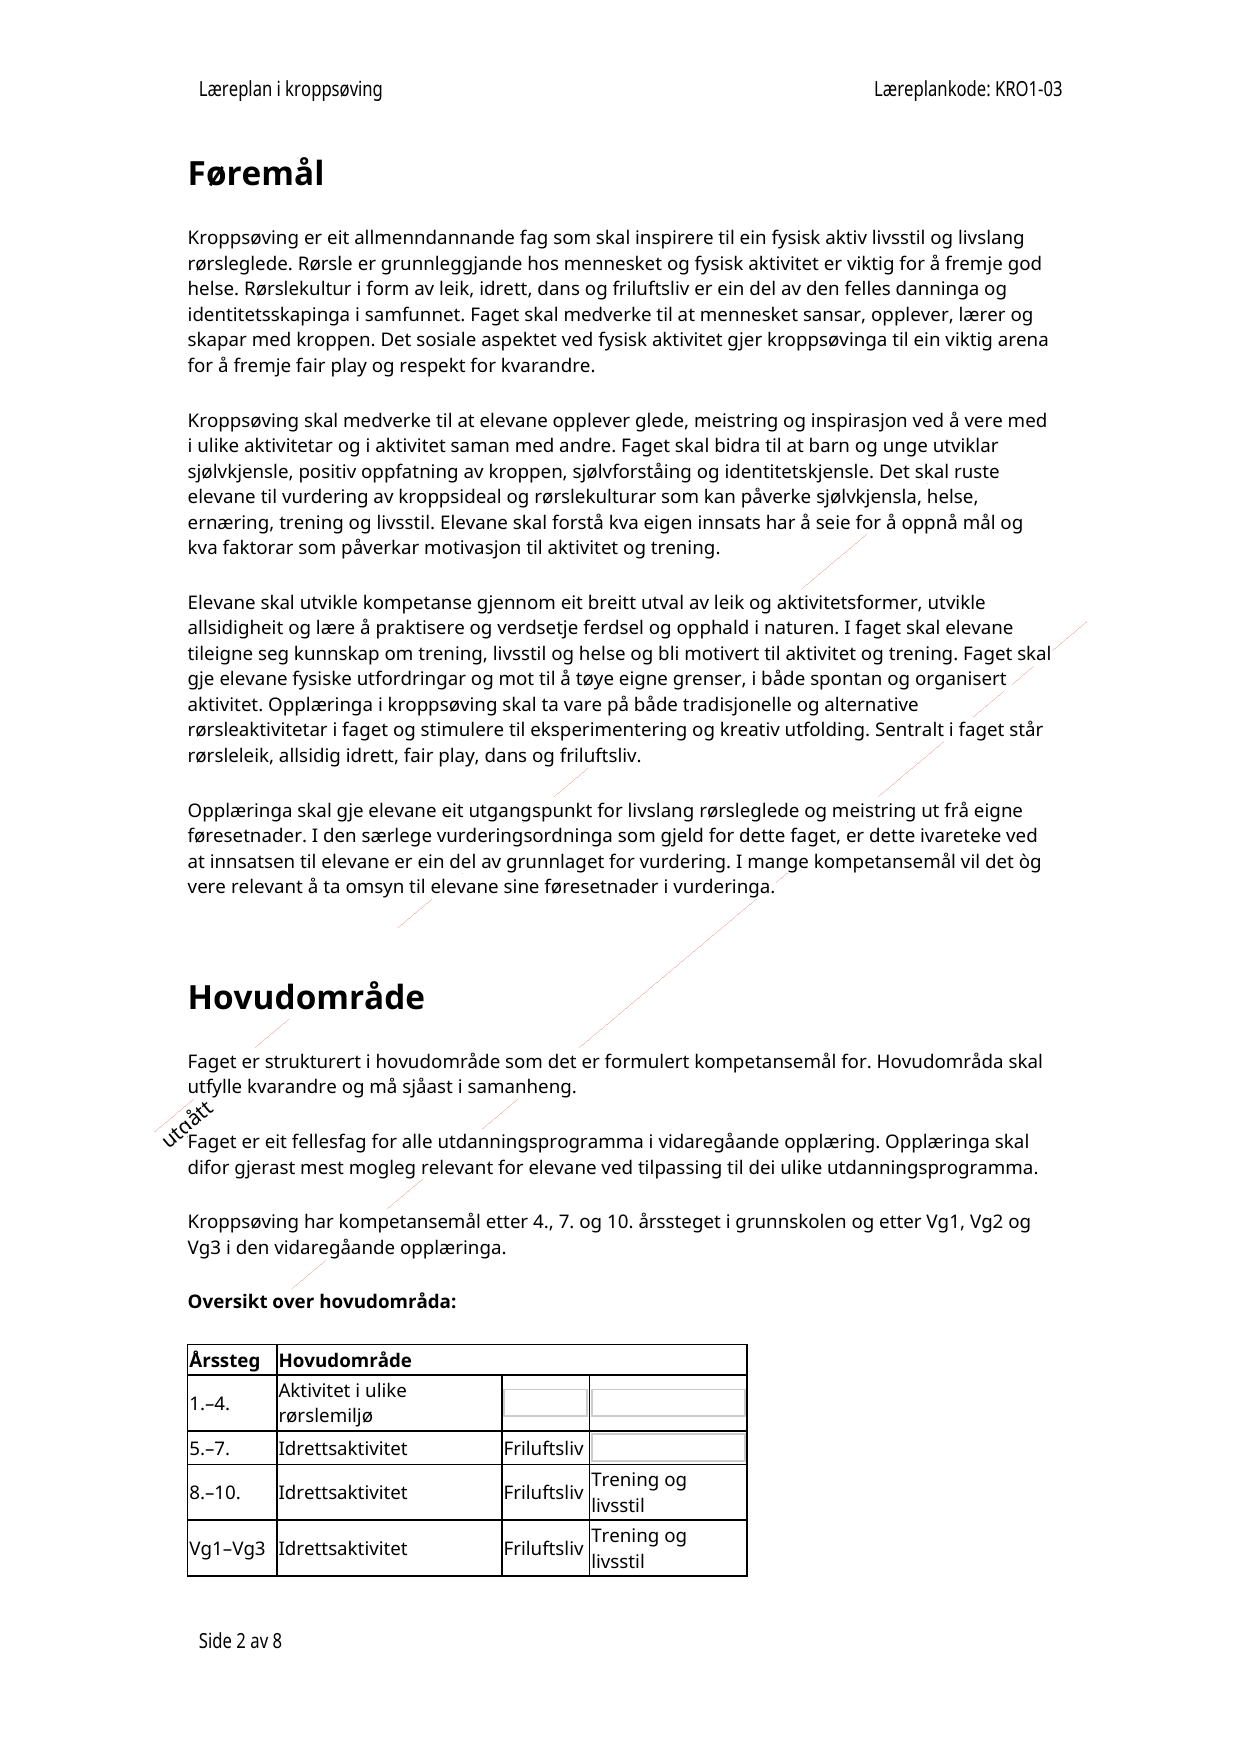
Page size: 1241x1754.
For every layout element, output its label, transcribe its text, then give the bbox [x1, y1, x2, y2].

table_cell 8.–10. [188, 1465, 276, 1519]
subtitle Føremål [333, 150, 1053, 195]
text Opplæringa skal gje elevane eit utgangspunkt for livslang rørsleglede og meistring ut frå eigne føresetnader. I den særlege vurderingsordninga som gjeld for dette faget, er dette ivareteke ved at innsatsen til elevane er ein del av grunnlaget for vurdering. I mange kompetansemål vil det òg vere relevant å ta omsyn til elevane sine føresetnader i vurderinga. [776, 797, 1053, 899]
table_cell Friluftsliv [503, 1521, 589, 1575]
table_cell Idrettsaktivitet [278, 1432, 501, 1463]
table_cell [503, 1376, 589, 1430]
table_cell Vg1–Vg3 [188, 1521, 276, 1575]
table_cell Friluftsliv [503, 1432, 589, 1463]
table_cell Friluftsliv [503, 1465, 589, 1519]
text Faget er strukturert i hovudområde som det er formulert kompetansemål for. Hovudområda skal utfylle kvarandre og må sjåast i samanheng. [577, 1048, 1053, 1099]
text Kroppsøving har kompetansemål etter 4., 7. og 10. årssteget i grunnskolen og etter Vg1, Vg2 og Vg3 i den vidaregåande opplæringa. [507, 1209, 1053, 1260]
table_cell 5.–7. [188, 1432, 276, 1463]
table_cell Idrettsaktivitet [278, 1521, 501, 1575]
text Faget er eit fellesfag for alle utdanningsprogramma i vidaregåande opplæring. Opplæringa skal difor gjerast mest mogleg relevant for elevane ved tilpassing til dei ulike utdanningsprogramma. [484, 1128, 1053, 1179]
table_cell 1.–4. [188, 1376, 276, 1430]
table_cell Idrettsaktivitet [278, 1465, 501, 1519]
text Kroppsøving er eit allmenndannande fag som skal inspirere til ein fysisk aktiv livsstil og livslang rørsleglede. Rørsle er grunnleggjande hos mennesket og fysisk aktivitet er viktig for å fremje god helse. Rørslekultur i form av leik, idrett, dans og friluftsliv er ein del av den felles danninga og identitetsskapinga i samfunnet. Faget skal medverke til at mennesket sansar, opplever, lærer og skapar med kroppen. Det sosiale aspektet ved fysisk aktivitet gjer kroppsøvinga til ein viktig arena for å fremje fair play og respekt for kvarandre. [187, 224, 1053, 378]
subtitle Hovudområde [434, 928, 720, 1019]
text Oversikt over hovudområda: [456, 1289, 1053, 1314]
text Elevane skal utvikle kompetanse gjennom eit breitt utval av leik og aktivitetsformer, utvikle allsidigheit og lære å praktisere og verdsetje ferdsel og opphald i naturen. I faget skal elevane tileigne seg kunnskap om trening, livsstil og helse og bli motivert til aktivitet og trening. Faget skal gje elevane fysiske utfordringar og mot til å tøye eigne grenser, i både spontan og organisert aktivitet. Opplæringa i kroppsøving skal ta vare på både tradisjonelle og alternative rørsleaktivitetar i faget og stimulere til eksperimentering og kreativ utfolding. Sentralt i faget står rørsleleik, allsidig idrett, fair play, dans og friluftsliv. [914, 651, 1053, 768]
text Kroppsøving skal medverke til at elevane opplever glede, meistring og inspirasjon ved å vere med i ulike aktivitetar og i aktivitet saman med andre. Faget skal bidra til at barn og unge utviklar sjølvkjensle, positiv oppfatning av kroppen, sjølvforståing og identitetskjensle. Det skal ruste elevane til vurdering av kroppsideal og rørslekulturar som kan påverke sjølvkjensla, helse, ernæring, trening og livsstil. Elevane skal forstå kva eigen innsats har å seie for å oppnå mål og kva faktorar som påverkar motivasjon til aktivitet og trening. [187, 407, 1053, 560]
table_cell [590, 1376, 746, 1430]
subtitle Hovudområde [615, 928, 1053, 1019]
